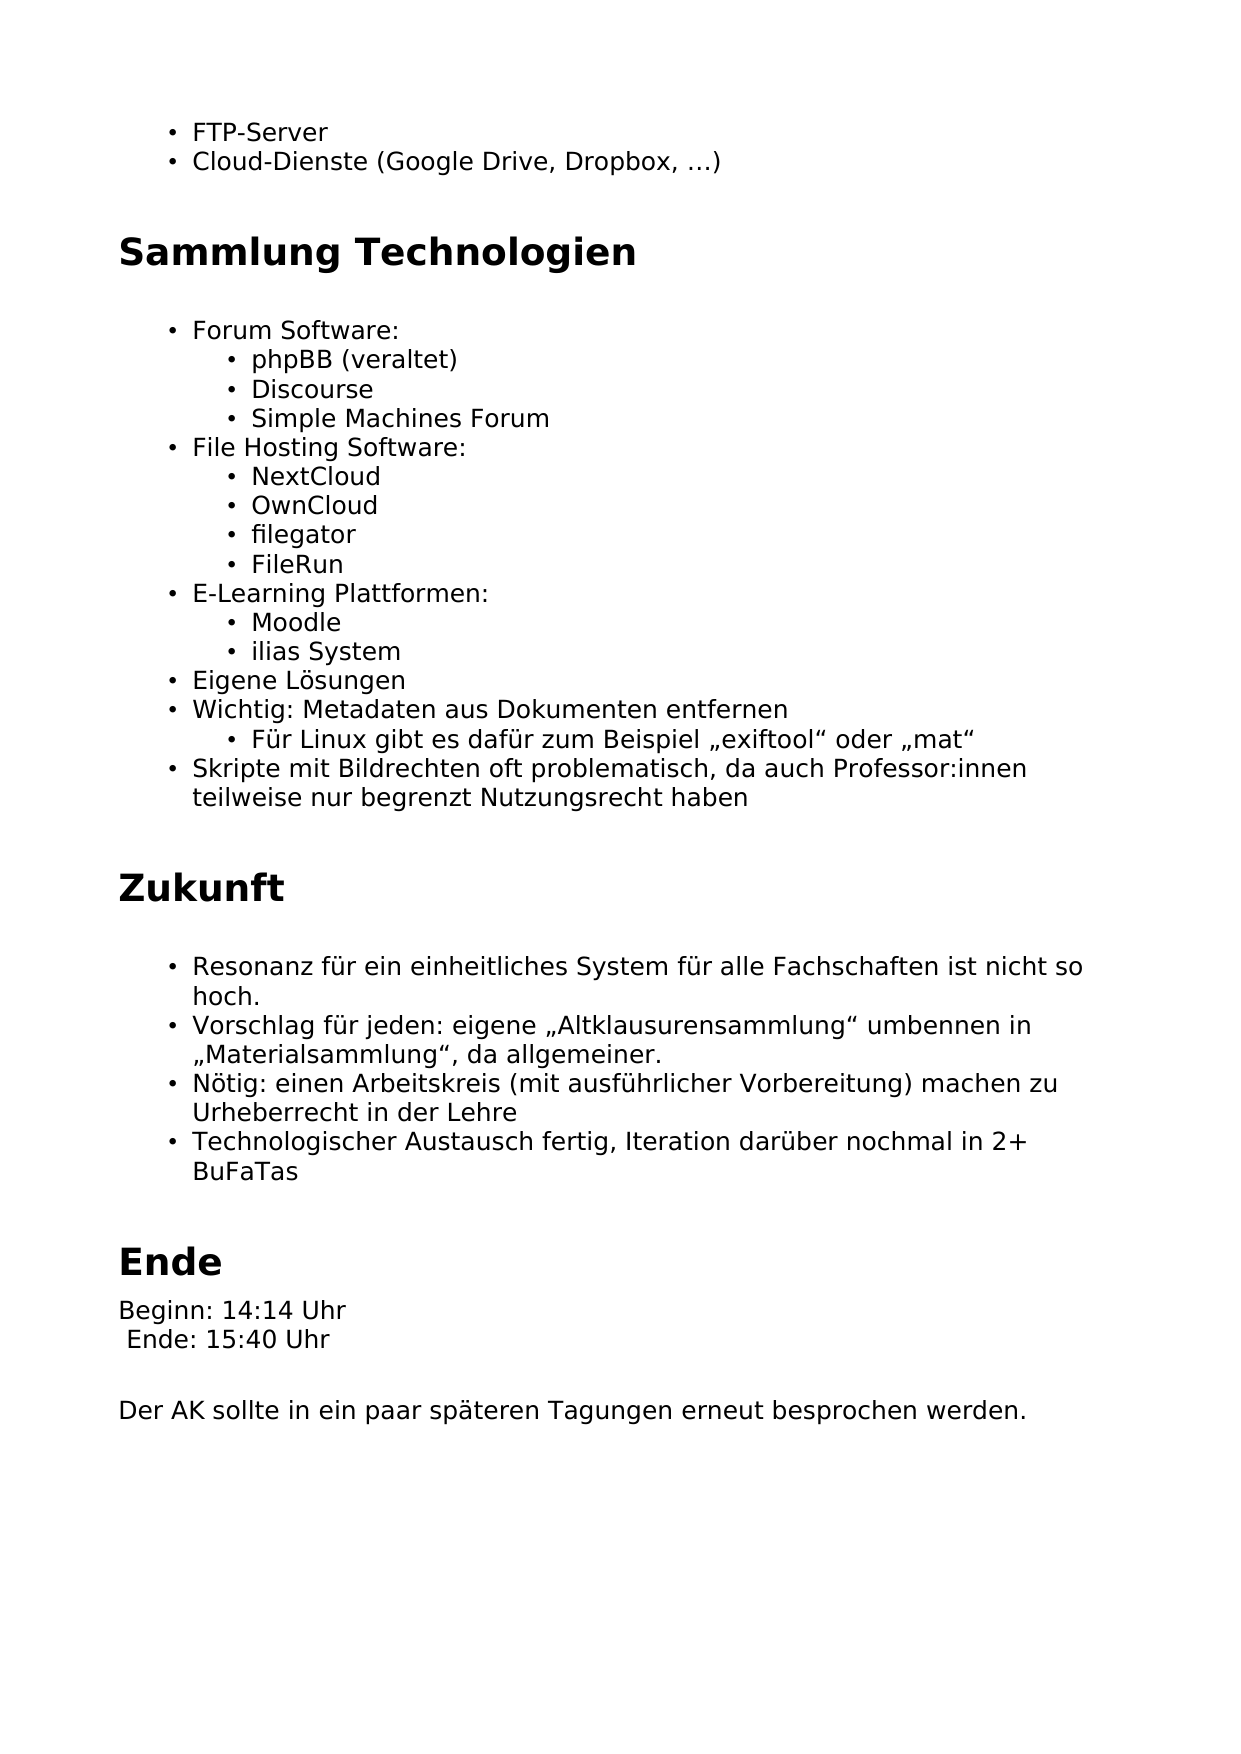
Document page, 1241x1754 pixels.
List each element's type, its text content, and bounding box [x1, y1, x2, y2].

list ilias System [236, 637, 1122, 667]
list filegator [236, 521, 1122, 550]
list FTP-Server [177, 118, 1122, 147]
list Für Linux gibt es dafür zum Beispiel „exiftool“ oder „mat“ [236, 725, 1122, 754]
list FileRun [236, 550, 1122, 579]
list File Hosting Software: [177, 433, 1122, 462]
subtitle Zukunft [118, 867, 1122, 911]
list Technologischer Austausch fertig, Iteration darüber nochmal in 2+ BuFaTas [177, 1127, 1122, 1186]
list Eigene Lösungen [177, 667, 1122, 696]
list Moodle [236, 608, 1122, 637]
list NextCloud [236, 462, 1122, 492]
list Nötig: einen Arbeitskreis (mit ausführlicher Vorbereitung) machen zu Urheberrecht in der Lehre [177, 1069, 1122, 1127]
list Skripte mit Bildrechten oft problematisch, da auch Professor:innen teilweise nur begrenzt Nutzungsrecht haben [177, 754, 1122, 812]
subtitle Ende [118, 1240, 1122, 1284]
list Cloud-Dienste (Google Drive, Dropbox, …) [177, 147, 1122, 176]
list phpBB (veraltet) [236, 346, 1122, 375]
list Wichtig: Metadaten aus Dokumenten entfernen [177, 696, 1122, 725]
subtitle Sammlung Technologien [118, 231, 1122, 274]
text Der AK sollte in ein paar späteren Tagungen erneut besprochen werden. [118, 1396, 1122, 1426]
list Resonanz für ein einheitliches System für alle Fachschaften ist nicht so hoch. [177, 952, 1122, 1011]
list Simple Machines Forum [236, 404, 1122, 433]
text Beginn: 14:14 Uhr Ende: 15:40 Uhr [118, 1296, 1122, 1384]
list Discourse [236, 375, 1122, 404]
list OwnCloud [236, 492, 1122, 521]
list Forum Software: [177, 317, 1122, 346]
list E-Learning Plattformen: [177, 579, 1122, 608]
list Vorschlag für jeden: eigene „Altklausurensammlung“ umbennen in „Materialsammlung“, da allgemeiner. [177, 1011, 1122, 1069]
